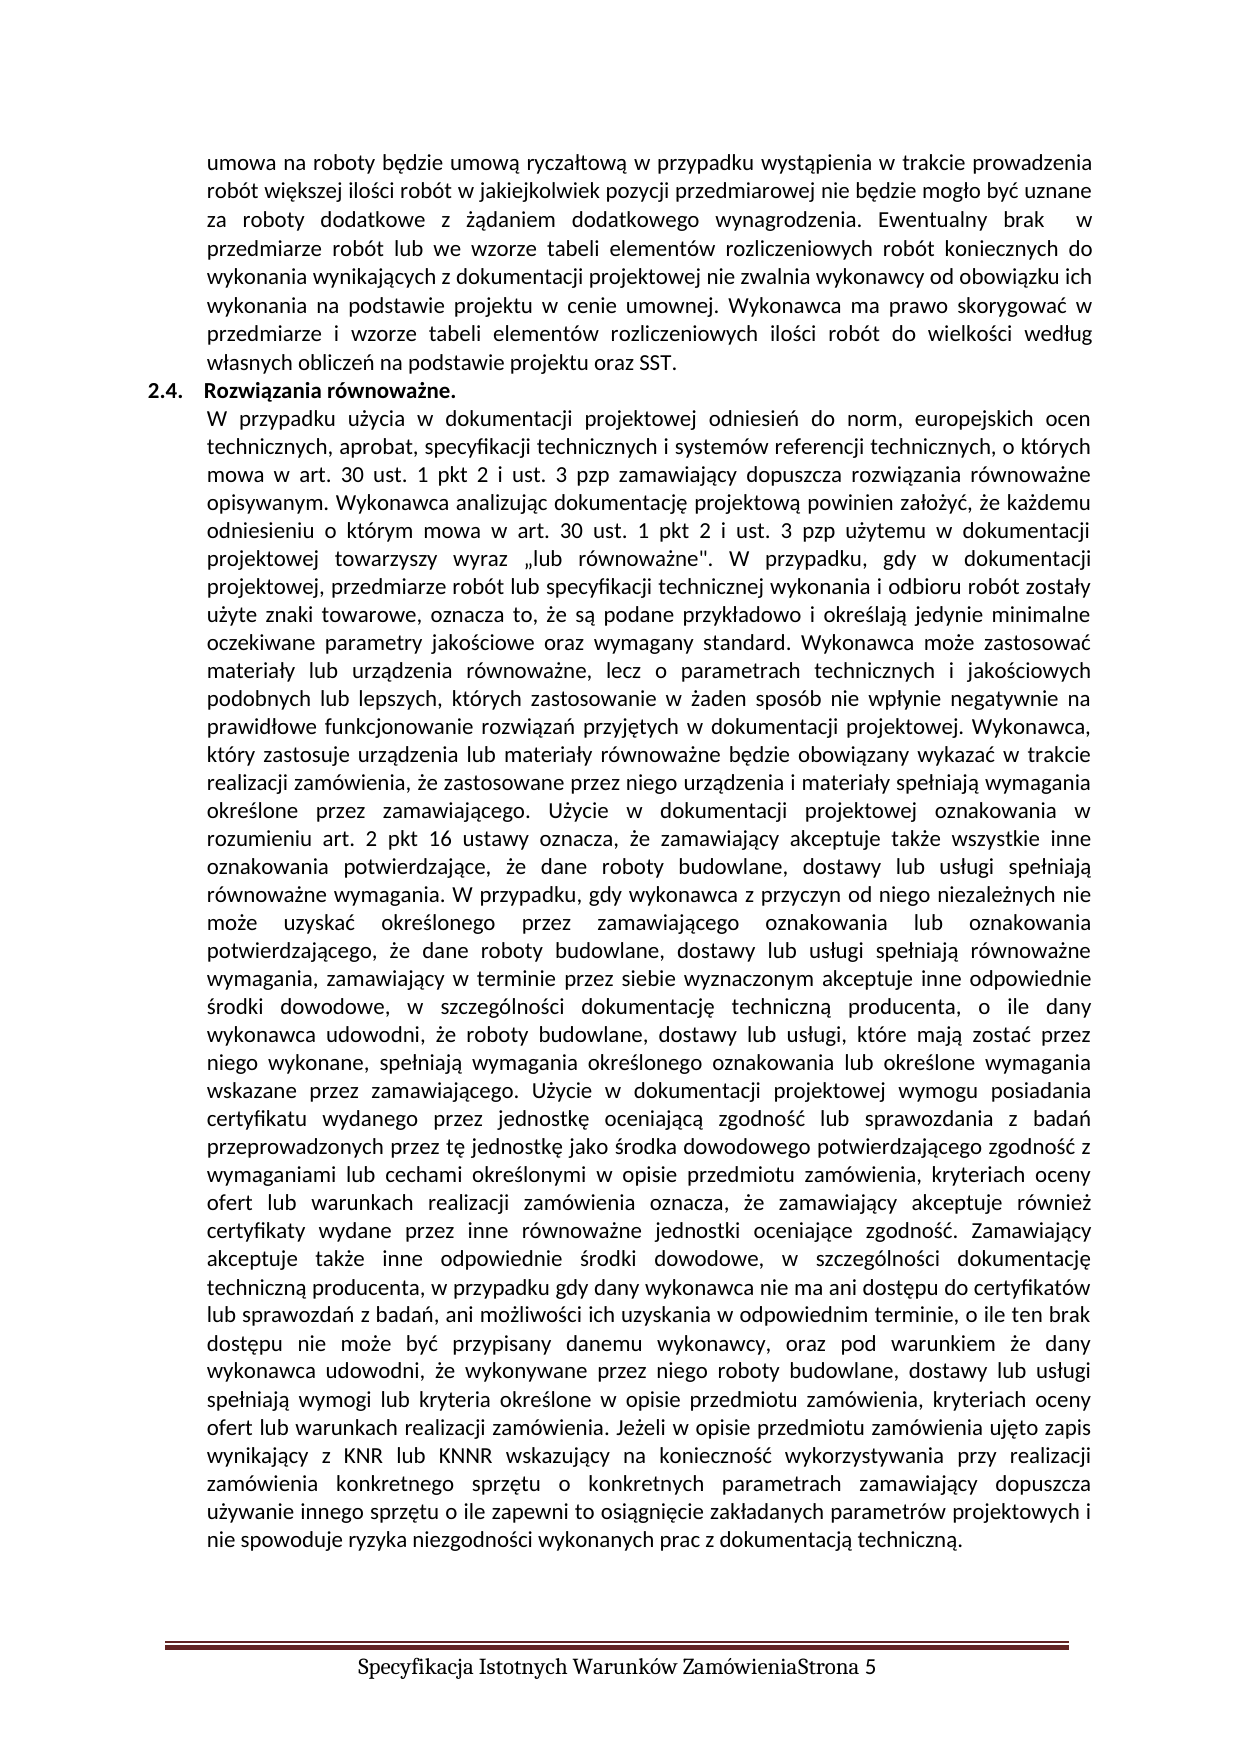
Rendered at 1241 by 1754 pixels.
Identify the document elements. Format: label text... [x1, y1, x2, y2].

text umowa na roboty będzie umową ryczałtową w przypadku wystąpienia w trakcie prowadzenia robót większej ilości robót w jakiejkolwiek pozycji przedmiarowej nie będzie mogło być uznane za roboty dodatkowe z żądaniem dodatkowego wynagrodzenia. Ewentualny brak w przedmiarze robót lub we wzorze tabeli elementów rozliczeniowych robót koniecznych do wykonania wynikających z dokumentacji projektowej nie zwalnia wykonawcy od obowiązku ich wykonania na podstawie projektu w cenie umownej. Wykonawca ma prawo skorygować w przedmiarze i wzorze tabeli elementów rozliczeniowych ilości robót do wielkości według własnych obliczeń na podstawie projektu oraz SST. [207, 148, 1094, 376]
list 2.4. Rozwiązania równoważne. [148, 376, 1069, 404]
list W przypadku użycia w dokumentacji projektowej odniesień do norm, europejskich ocen technicznych, aprobat, specyfikacji technicznych i systemów referencji technicznych, o których mowa w art. 30 ust. 1 pkt 2 i ust. 3 pzp zamawiający dopuszcza rozwiązania równoważne opisywanym. Wykonawca analizując dokumentację projektową powinien założyć, że każdemu odniesieniu o którym mowa w art. 30 ust. 1 pkt 2 i ust. 3 pzp użytemu w dokumentacji projektowej towarzyszy wyraz „lub równoważne". W przypadku, gdy w dokumentacji projektowej, przedmiarze robót lub specyfikacji technicznej wykonania i odbioru robót zostały użyte znaki towarowe, oznacza to, że są podane przykładowo i określają jedynie minimalne oczekiwane parametry jakościowe oraz wymagany standard. Wykonawca może zastosować materiały lub urządzenia równoważne, lecz o parametrach technicznych i jakościowych podobnych lub lepszych, których zastosowanie w żaden sposób nie wpłynie negatywnie na prawidłowe funkcjonowanie rozwiązań przyjętych w dokumentacji projektowej. Wykonawca, który zastosuje urządzenia lub materiały równoważne będzie obowiązany wykazać w trakcie realizacji zamówienia, że zastosowane przez niego urządzenia i materiały spełniają wymagania określone przez zamawiającego. Użycie w dokumentacji projektowej oznakowania w rozumieniu art. 2 pkt 16 ustawy oznacza, że zamawiający akceptuje także wszystkie inne oznakowania potwierdzające, że dane roboty budowlane, dostawy lub usługi spełniają równoważne wymagania. W przypadku, gdy wykonawca z przyczyn od niego niezależnych nie może uzyskać określonego przez zamawiającego oznakowania lub oznakowania potwierdzającego, że dane roboty budowlane, dostawy lub usługi spełniają równoważne wymagania, zamawiający w terminie przez siebie wyznaczonym akceptuje inne odpowiednie środki dowodowe, w szczególności dokumentację techniczną producenta, o ile dany wykonawca udowodni, że roboty budowlane, dostawy lub usługi, które mają zostać przez niego wykonane, spełniają wymagania określonego oznakowania lub określone wymagania wskazane przez zamawiającego. Użycie w dokumentacji projektowej wymogu posiadania certyfikatu wydanego przez jednostkę oceniającą zgodność lub sprawozdania z badań przeprowadzonych przez tę jednostkę jako środka dowodowego potwierdzającego zgodność z wymaganiami lub cechami określonymi w opisie przedmiotu zamówienia, kryteriach oceny ofert lub warunkach realizacji zamówienia oznacza, że zamawiający akceptuje również certyfikaty wydane przez inne równoważne jednostki oceniające zgodność. Zamawiający akceptuje także inne odpowiednie środki dowodowe, w szczególności dokumentację techniczną producenta, w przypadku gdy dany wykonawca nie ma ani dostępu do certyfikatów lub sprawozdań z badań, ani możliwości ich uzyskania w odpowiednim terminie, o ile ten brak dostępu nie może być przypisany danemu wykonawcy, oraz pod warunkiem że dany wykonawca udowodni, że wykonywane przez niego roboty budowlane, dostawy lub usługi spełniają wymogi lub kryteria określone w opisie przedmiotu zamówienia, kryteriach oceny ofert lub warunkach realizacji zamówienia. Jeżeli w opisie przedmiotu zamówienia ujęto zapis wynikający z KNR lub KNNR wskazujący na konieczność wykorzystywania przy realizacji zamówienia konkretnego sprzętu o konkretnych parametrach zamawiający dopuszcza używanie innego sprzętu o ile zapewni to osiągnięcie zakładanych parametrów projektowych i nie spowoduje ryzyka niezgodności wykonanych prac z dokumentacją techniczną. [207, 404, 1093, 1553]
